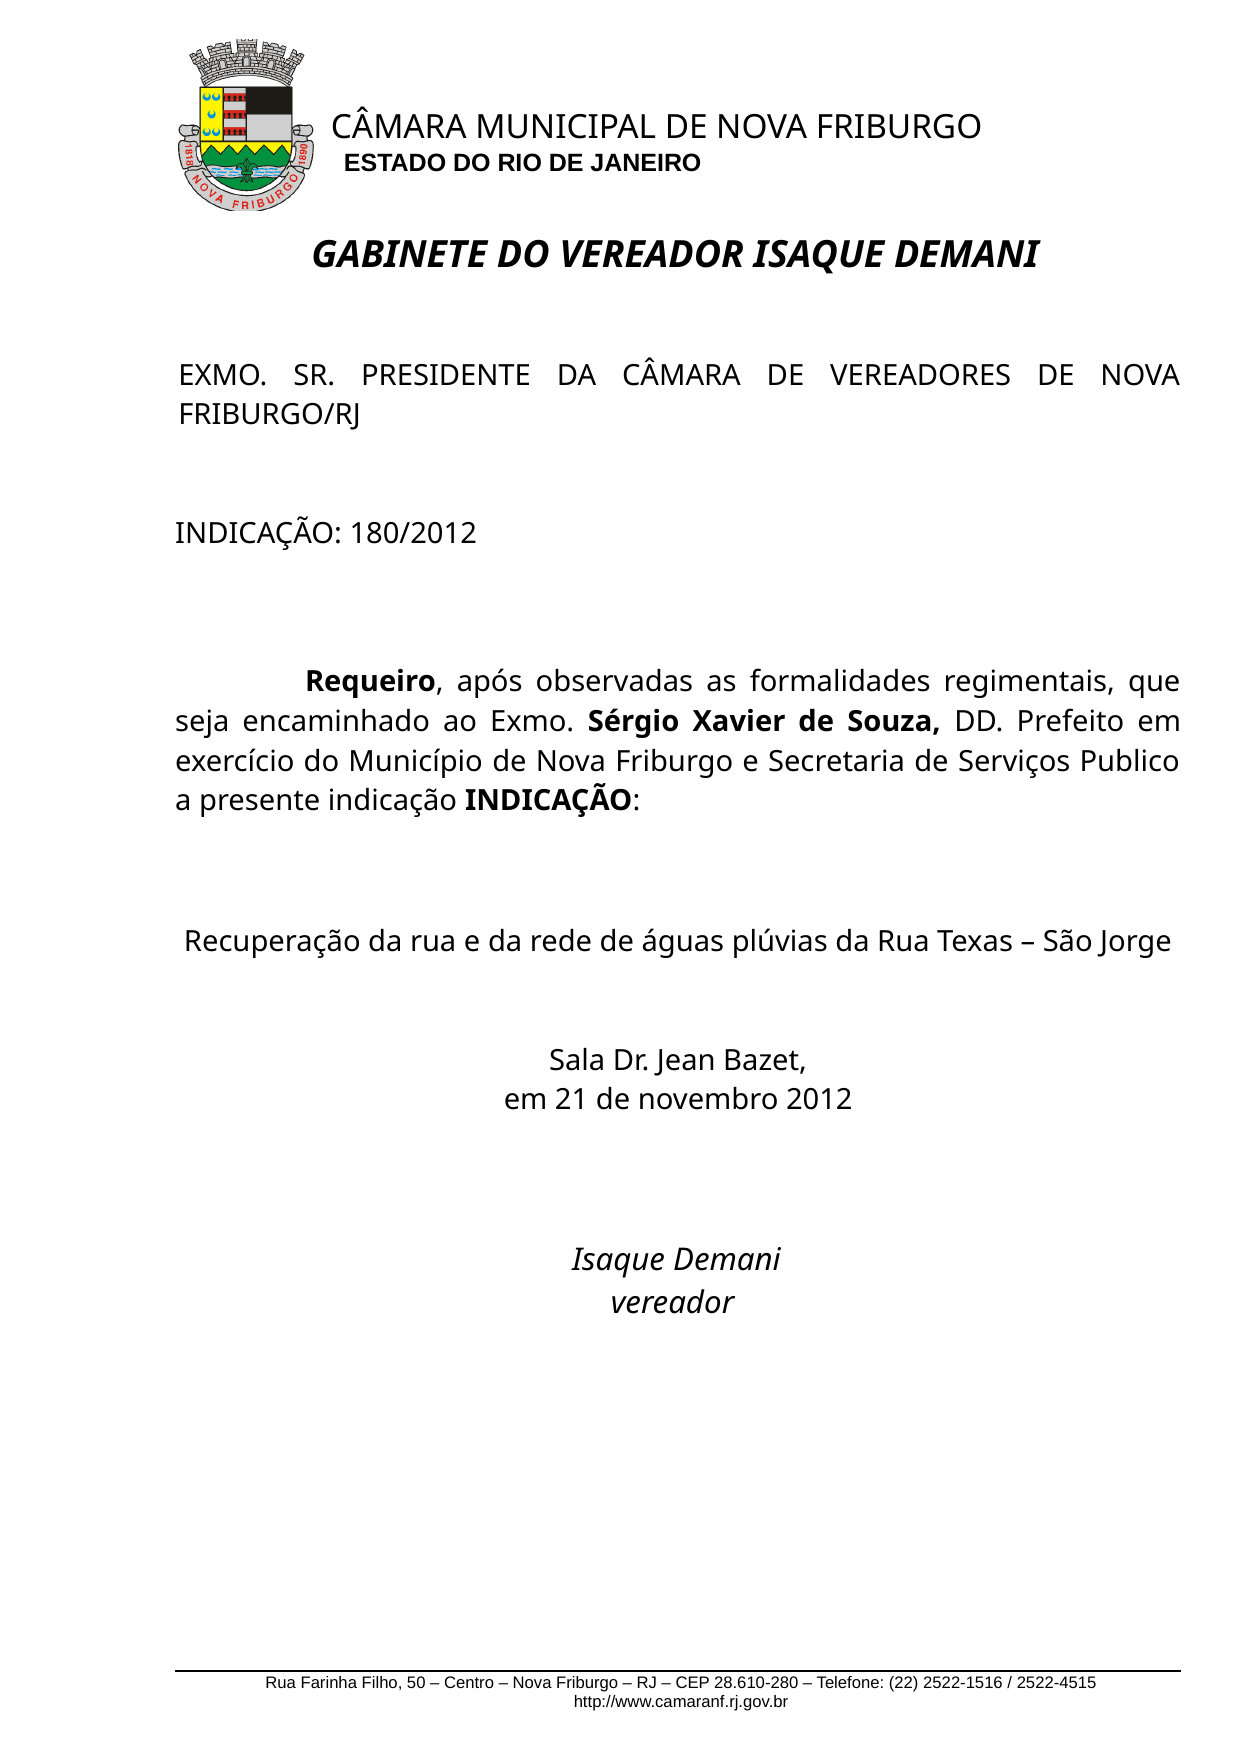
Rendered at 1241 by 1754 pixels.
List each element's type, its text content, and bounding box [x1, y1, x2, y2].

text Requeiro, após observadas as formalidades regimentais, que seja encaminhado ao Exmo. Sérgio Xavier de Souza, DD. Prefeito em exercício do Município de Nova Friburgo e Secretaria de Serviços Publico a presente indicação INDICAÇÃO: [175, 661, 1181, 819]
text Isaque Demani [175, 1237, 1181, 1280]
text EXMO. SR. PRESIDENTE DA CÂMARA DE VEREADORES DE NOVA FRIBURGO/RJ [178, 354, 1181, 433]
text Sala Dr. Jean Bazet, [175, 1039, 1181, 1079]
text Recuperação da rua e da rede de águas plúvias da Rua Texas – São Jorge [175, 920, 1181, 959]
text vereador [175, 1280, 1181, 1323]
text INDICAÇÃO: 180/2012 [175, 513, 1181, 552]
text GABINETE DO VEREADOR ISAQUE DEMANI [173, 227, 1181, 278]
text em 21 de novembro 2012 [175, 1079, 1181, 1118]
